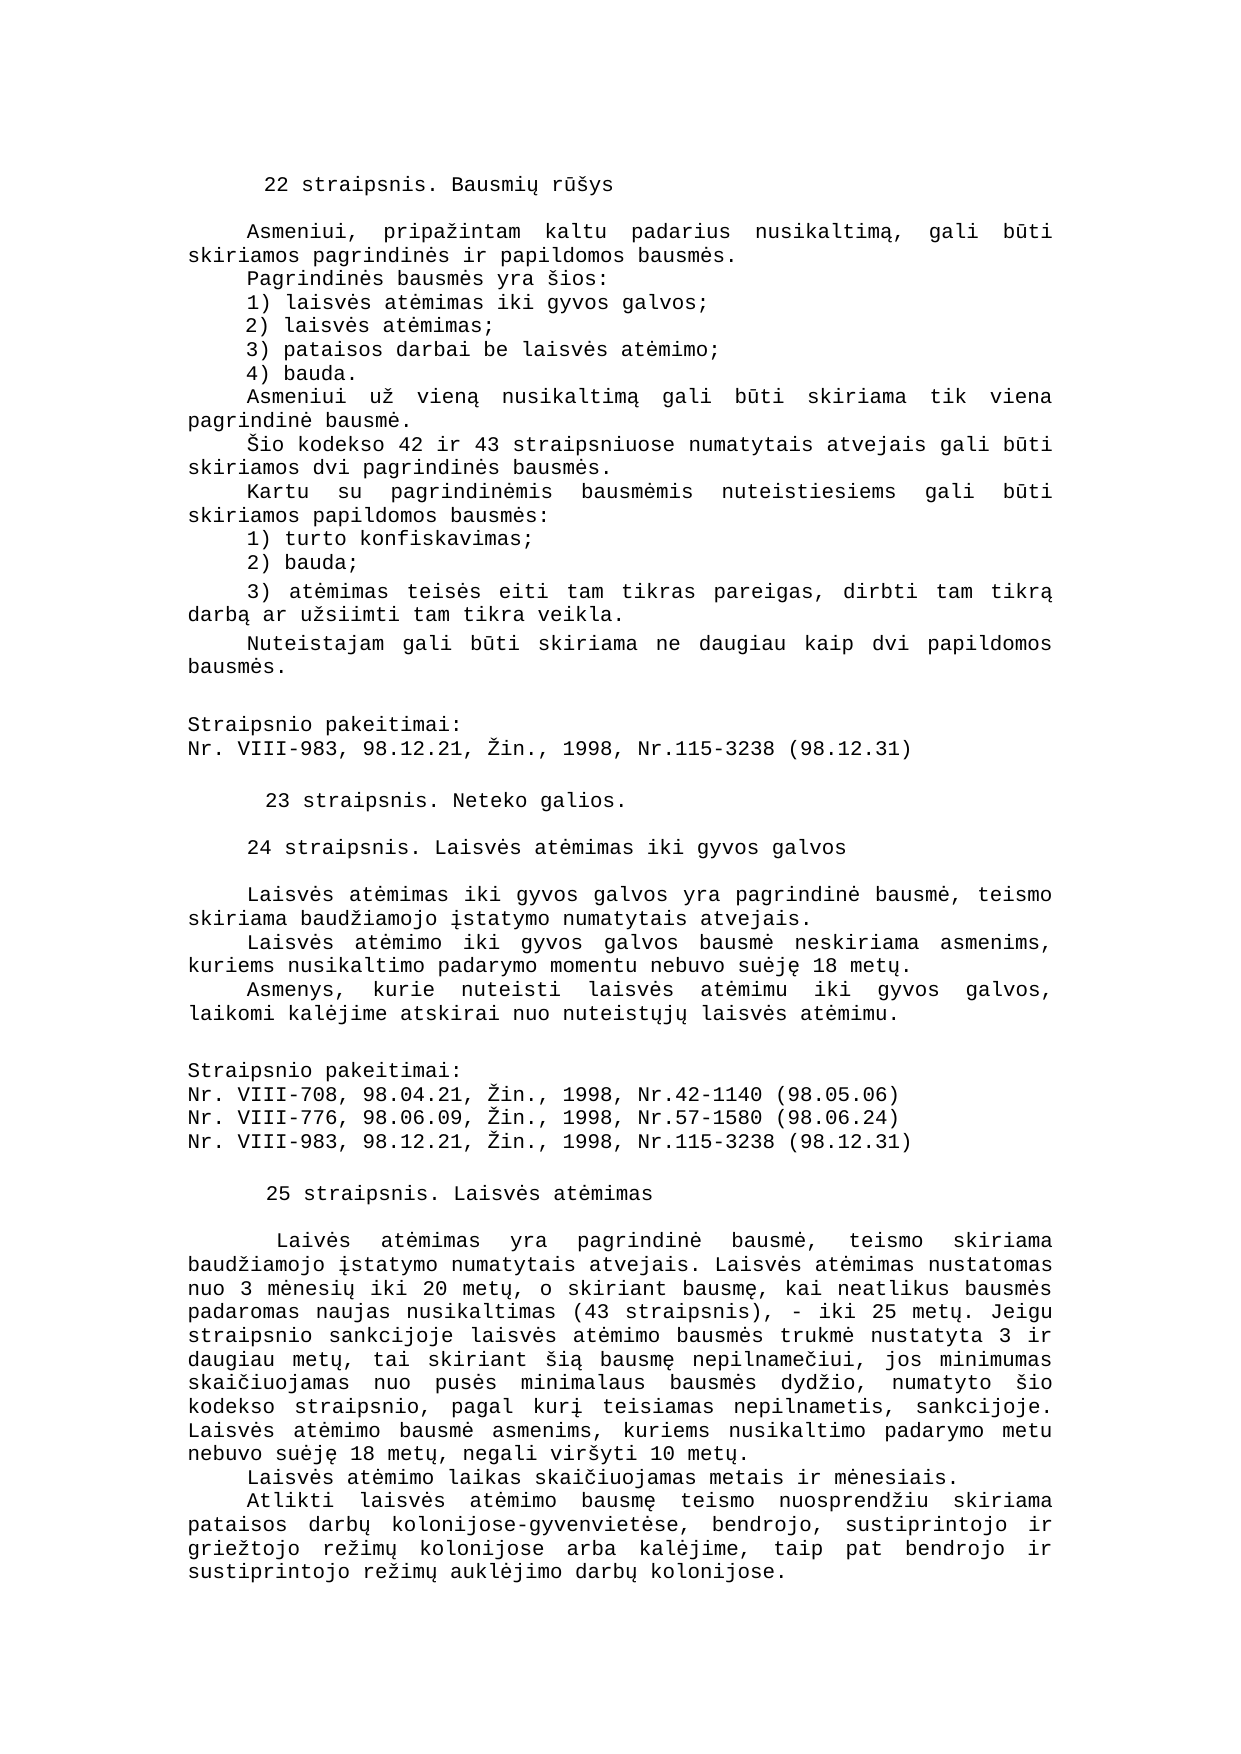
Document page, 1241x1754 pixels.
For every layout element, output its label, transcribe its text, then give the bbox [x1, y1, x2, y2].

text Laisvės atėmimo laikas skaičiuojamas metais ir mėnesiais. [187, 1467, 1053, 1491]
text Asmeniui už vieną nusikaltimą gali būti skiriama tik viena pagrindinė bausmė. [187, 386, 1053, 434]
text Asmenys, kurie nuteisti laisvės atėmimu iki gyvos galvos, laikomi kalėjime atskirai nuo nuteistųjų laisvės atėmimu. [187, 979, 1053, 1026]
text 1) laisvės atėmimas iki gyvos galvos; [187, 292, 1053, 316]
text Nr. VIII-776, 98.06.09, Žin., 1998, Nr.57-1580 (98.06.24) [187, 1107, 1053, 1131]
text Laisvės atėmimo iki gyvos galvos bausmė neskiriama asmenims, kuriems nusikaltimo padarymo momentu nebuvo suėję 18 metų. [187, 932, 1053, 979]
text 2) laisvės atėmimas; [205, 316, 1053, 339]
text 4) bauda. [206, 363, 1053, 386]
text Nr. VIII-983, 98.12.21, Žin., 1998, Nr.115-3238 (98.12.31) [187, 1131, 1053, 1154]
text Pagrindinės bausmės yra šios: [207, 268, 1053, 292]
text Nuteistajam gali būti skiriama ne daugiau kaip dvi papildomos bausmės. [187, 633, 1053, 680]
text Atlikti laisvės atėmimo bausmę teismo nuosprendžiu skiriama pataisos darbų kolonijose-gyvenvietėse, bendrojo, sustiprintojo ir griežtojo režimų kolonijose arba kalėjime, taip pat bendrojo ir sustiprintojo režimų auklėjimo darbų kolonijose. [187, 1491, 1053, 1585]
text Nr. VIII-983, 98.12.21, Žin., 1998, Nr.115-3238 (98.12.31) [187, 737, 1053, 761]
text 1) turto konfiskavimas; [208, 528, 1053, 552]
text 22 straipsnis. Bausmių rūšys [204, 174, 1053, 197]
text 23 straipsnis. Neteko galios. [206, 790, 1053, 813]
text 24 straipsnis. Laisvės atėmimas iki gyvos galvos [187, 837, 1053, 861]
text 3) pataisos darbai be laisvės atėmimo; [206, 339, 1053, 363]
text Kartu su pagrindinėmis bausmėmis nuteistiesiems gali būti skiriamos papildomos bausmės: [187, 481, 1053, 528]
text Straipsnio pakeitimai: [187, 714, 1053, 737]
text Straipsnio pakeitimai: [187, 1060, 1053, 1083]
text 3) atėmimas teisės eiti tam tikras pareigas, dirbti tam tikrą darbą ar užsiimti tam tikra veikla. [187, 581, 1053, 628]
text 25 straipsnis. Laisvės atėmimas [206, 1183, 1053, 1207]
text Nr. VIII-708, 98.04.21, Žin., 1998, Nr.42-1140 (98.05.06) [187, 1083, 1053, 1107]
text Asmeniui, pripažintam kaltu padarius nusikaltimą, gali būti skiriamos pagrindinės ir papildomos bausmės. [187, 221, 1053, 268]
text Laivės atėmimas yra pagrindinė bausmė, teismo skiriama baudžiamojo įstatymo numatytais atvejais. Laisvės atėmimas nustatomas nuo 3 mėnesių iki 20 metų, o skiriant bausmę, kai neatlikus bausmės padaromas naujas nusikaltimas (43 straipsnis), - iki 25 metų. Jeigu straipsnio sankcijoje laisvės atėmimo bausmės trukmė nustatyta 3 ir daugiau metų, tai skiriant šią bausmę nepilnamečiui, jos minimumas skaičiuojamas nuo pusės minimalaus bausmės dydžio, numatyto šio kodekso straipsnio, pagal kurį teisiamas nepilnametis, sankcijoje. Laisvės atėmimo bausmė asmenims, kuriems nusikaltimo padarymo metu nebuvo suėję 18 metų, negali viršyti 10 metų. [187, 1230, 1053, 1467]
text Šio kodekso 42 ir 43 straipsniuose numatytais atvejais gali būti skiriamos dvi pagrindinės bausmės. [187, 434, 1053, 481]
text Laisvės atėmimas iki gyvos galvos yra pagrindinė bausmė, teismo skiriama baudžiamojo įstatymo numatytais atvejais. [187, 884, 1053, 932]
text 2) bauda; [208, 552, 1053, 576]
